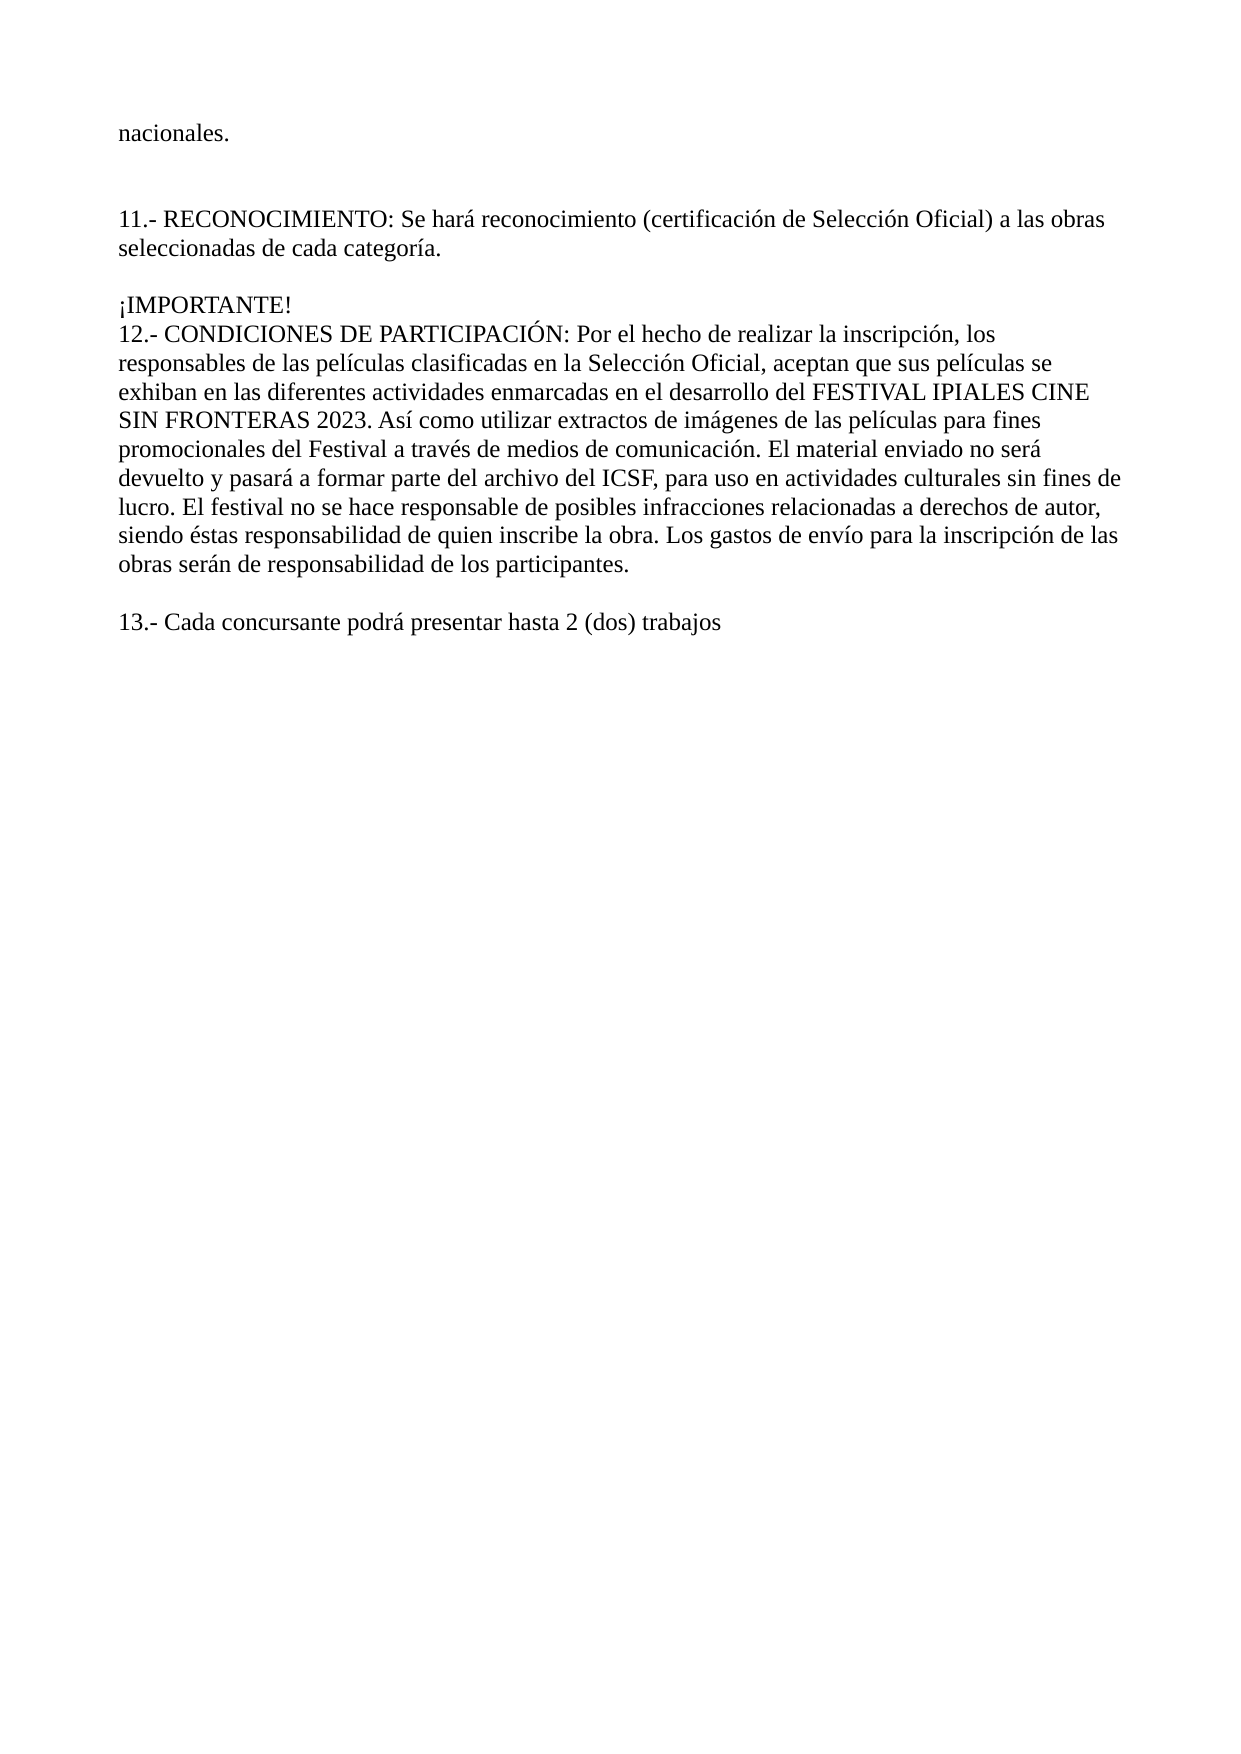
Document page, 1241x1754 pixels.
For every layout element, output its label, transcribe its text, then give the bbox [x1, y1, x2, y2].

text 11.- RECONOCIMIENTO: Se hará reconocimiento (certificación de Selección Oficial) a las obras seleccionadas de cada categoría. [118, 204, 1122, 262]
text nacionales. [118, 118, 1122, 147]
text 12.- CONDICIONES DE PARTICIPACIÓN: Por el hecho de realizar la inscripción, los responsables de las películas clasificadas en la Selección Oficial, aceptan que sus películas se exhiban en las diferentes actividades enmarcadas en el desarrollo del FESTIVAL IPIALES CINE SIN FRONTERAS 2023. Así como utilizar extractos de imágenes de las películas para fines promocionales del Festival a través de medios de comunicación. El material enviado no será devuelto y pasará a formar parte del archivo del ICSF, para uso en actividades culturales sin fines de lucro. El festival no se hace responsable de posibles infracciones relacionadas a derechos de autor, siendo éstas responsabilidad de quien inscribe la obra. Los gastos de envío para la inscripción de las obras serán de responsabilidad de los participantes. [118, 319, 1122, 578]
text ¡IMPORTANTE! [118, 291, 1122, 319]
text 13.- Cada concursante podrá presentar hasta 2 (dos) trabajos [118, 607, 1122, 636]
